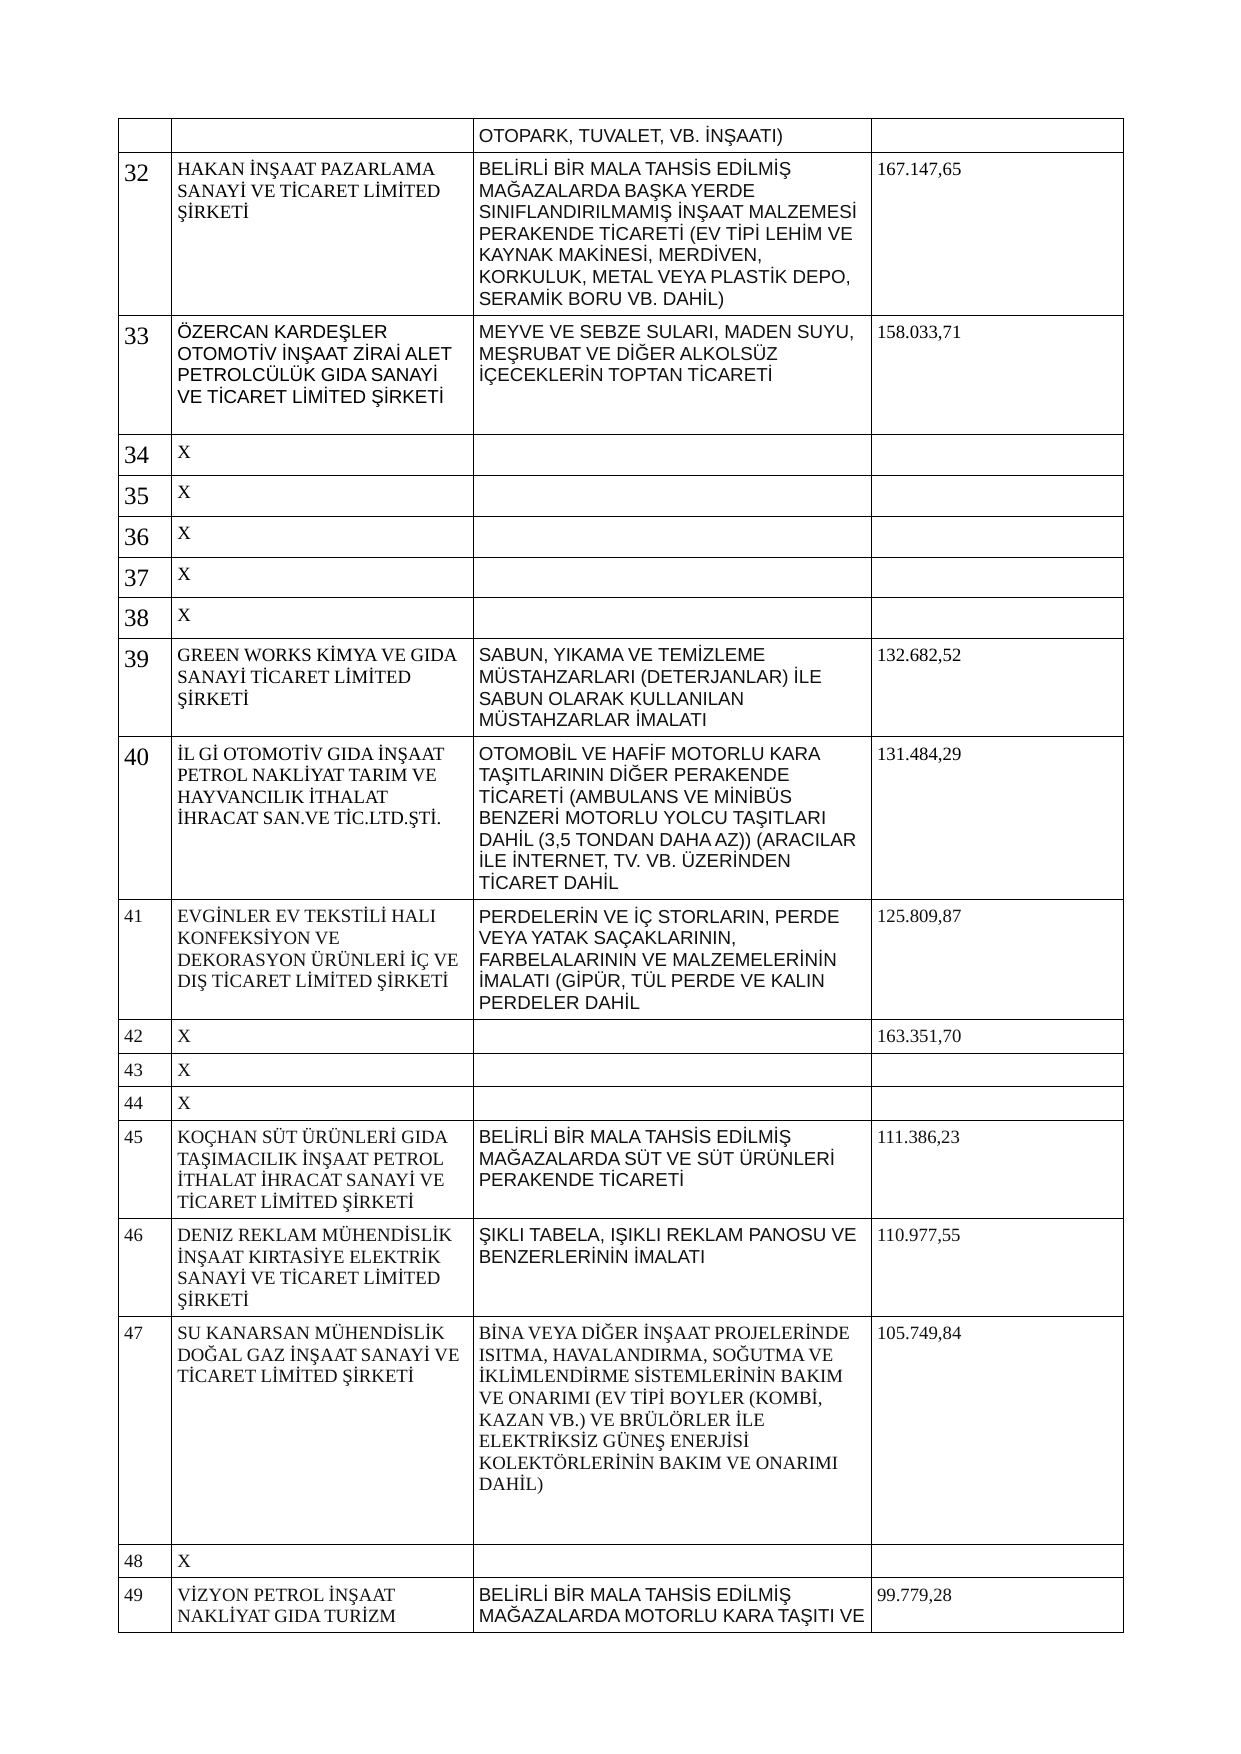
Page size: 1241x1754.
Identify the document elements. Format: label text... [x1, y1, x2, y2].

table_cell [474, 598, 871, 638]
table_cell 46 [119, 1219, 171, 1316]
table_cell [474, 517, 871, 557]
table_cell [474, 1054, 871, 1086]
table_cell [872, 598, 1123, 638]
table_cell BELİRLİ BİR MALA TAHSİS EDİLMİŞ MAĞAZALARDA SÜT VE SÜT ÜRÜNLERİ PERAKENDE TİCARETİ [474, 1121, 871, 1218]
table_cell X [172, 1087, 473, 1119]
table_cell [474, 435, 871, 475]
table_cell 42 [119, 1020, 171, 1052]
table_cell [872, 1087, 1123, 1119]
table_cell SU KANARSAN MÜHENDİSLİK DOĞAL GAZ İNŞAAT SANAYİ VE TİCARET LİMİTED ŞİRKETİ [172, 1317, 473, 1544]
table_cell EVGİNLER EV TEKSTİLİ HALI KONFEKSİYON VE DEKORASYON ÜRÜNLERİ İÇ VE DIŞ TİCARET LİMİTED ŞİRKETİ [172, 900, 473, 1019]
table_cell [872, 517, 1123, 557]
table_cell X [172, 1020, 473, 1052]
table_cell SABUN, YIKAMA VE TEMİZLEME MÜSTAHZARLARI (DETERJANLAR) İLE SABUN OLARAK KULLANILAN MÜSTAHZARLAR İMALATI [474, 639, 871, 736]
table_cell [872, 1054, 1123, 1086]
table_cell VİZYON PETROL İNŞAAT NAKLİYAT GIDA TURİZM [172, 1578, 473, 1632]
table_cell OTOPARK, TUVALET, VB. İNŞAATI) [474, 119, 871, 152]
table_cell 158.033,71 [872, 316, 1123, 434]
table_cell DENIZ REKLAM MÜHENDİSLİK İNŞAAT KIRTASİYE ELEKTRİK SANAYİ VE TİCARET LİMİTED ŞİRKETİ [172, 1219, 473, 1316]
table_cell [474, 558, 871, 597]
table_cell [474, 476, 871, 516]
table_cell X [172, 558, 473, 597]
table_cell 49 [119, 1578, 171, 1632]
table_cell [872, 476, 1123, 516]
table_cell OTOMOBİL VE HAFİF MOTORLU KARA TAŞITLARININ DİĞER PERAKENDE TİCARETİ (AMBULANS VE MİNİBÜS BENZERİ MOTORLU YOLCU TAŞITLARI DAHİL (3,5 TONDAN DAHA AZ)) (ARACILAR İLE İNTERNET, TV. VB. ÜZERİNDEN TİCARET DAHİL [474, 737, 871, 899]
table_cell [872, 119, 1123, 152]
table_cell 132.682,52 [872, 639, 1123, 736]
table_cell ÖZERCAN KARDEŞLER OTOMOTİV İNŞAAT ZİRAİ ALET PETROLCÜLÜK GIDA SANAYİ VE TİCARET LİMİTED ŞİRKETİ [172, 316, 473, 434]
table_cell 131.484,29 [872, 737, 1123, 899]
table_cell ŞIKLI TABELA, IŞIKLI REKLAM PANOSU VE BENZERLERİNİN İMALATI [474, 1219, 871, 1316]
table_cell [474, 1020, 871, 1052]
table_cell X [172, 598, 473, 638]
table_cell [474, 1545, 871, 1577]
table_cell [474, 1087, 871, 1119]
table_cell 36 [119, 517, 171, 557]
table_cell 33 [119, 316, 171, 434]
table_cell X [172, 1545, 473, 1577]
table_cell BİNA VEYA DİĞER İNŞAAT PROJELERİNDE ISITMA, HAVALANDIRMA, SOĞUTMA VE İKLİMLENDİRME SİSTEMLERİNİN BAKIM VE ONARIMI (EV TİPİ BOYLER (KOMBİ, KAZAN VB.) VE BRÜLÖRLER İLE ELEKTRİKSİZ GÜNEŞ ENERJİSİ KOLEKTÖRLERİNİN BAKIM VE ONARIMI DAHİL) [474, 1317, 871, 1544]
table_cell [872, 558, 1123, 597]
table_cell 41 [119, 900, 171, 1019]
table_cell 111.386,23 [872, 1121, 1123, 1218]
table_cell 32 [119, 153, 171, 314]
table_cell [119, 119, 171, 152]
table_cell X [172, 476, 473, 516]
table_cell KOÇHAN SÜT ÜRÜNLERİ GIDA TAŞIMACILIK İNŞAAT PETROL İTHALAT İHRACAT SANAYİ VE TİCARET LİMİTED ŞİRKETİ [172, 1121, 473, 1218]
table_cell 163.351,70 [872, 1020, 1123, 1052]
table_cell 48 [119, 1545, 171, 1577]
table_cell X [172, 517, 473, 557]
table_cell 45 [119, 1121, 171, 1218]
table_cell 43 [119, 1054, 171, 1086]
table_cell 37 [119, 558, 171, 597]
table_cell 39 [119, 639, 171, 736]
table_cell [172, 119, 473, 152]
table_cell 40 [119, 737, 171, 899]
table_cell 167.147,65 [872, 153, 1123, 314]
table_cell GREEN WORKS KİMYA VE GIDA SANAYİ TİCARET LİMİTED ŞİRKETİ [172, 639, 473, 736]
table_cell 99.779,28 [872, 1578, 1123, 1632]
table_cell 38 [119, 598, 171, 638]
table_cell X [172, 1054, 473, 1086]
table_cell X [172, 435, 473, 475]
table_cell 44 [119, 1087, 171, 1119]
table_cell HAKAN İNŞAAT PAZARLAMA SANAYİ VE TİCARET LİMİTED ŞİRKETİ [172, 153, 473, 314]
table_cell 35 [119, 476, 171, 516]
table_cell 125.809,87 [872, 900, 1123, 1019]
table_cell BELİRLİ BİR MALA TAHSİS EDİLMİŞ MAĞAZALARDA BAŞKA YERDE SINIFLANDIRILMAMIŞ İNŞAAT MALZEMESİ PERAKENDE TİCARETİ (EV TİPİ LEHİM VE KAYNAK MAKİNESİ, MERDİVEN, KORKULUK, METAL VEYA PLASTİK DEPO, SERAMİK BORU VB. DAHİL) [474, 153, 871, 314]
table_cell BELİRLİ BİR MALA TAHSİS EDİLMİŞ MAĞAZALARDA MOTORLU KARA TAŞITI VE [474, 1578, 871, 1632]
table_cell 105.749,84 [872, 1317, 1123, 1544]
table_cell 34 [119, 435, 171, 475]
table_cell PERDELERİN VE İÇ STORLARIN, PERDE VEYA YATAK SAÇAKLARININ, FARBELALARININ VE MALZEMELERİNİN İMALATI (GİPÜR, TÜL PERDE VE KALIN PERDELER DAHİL [474, 900, 871, 1019]
table_cell 47 [119, 1317, 171, 1544]
table_cell [872, 435, 1123, 475]
table_cell 110.977,55 [872, 1219, 1123, 1316]
table_cell [872, 1545, 1123, 1577]
table_cell MEYVE VE SEBZE SULARI, MADEN SUYU, MEŞRUBAT VE DİĞER ALKOLSÜZ İÇECEKLERİN TOPTAN TİCARETİ [474, 316, 871, 434]
table_cell İL Gİ OTOMOTİV GIDA İNŞAAT PETROL NAKLİYAT TARIM VE HAYVANCILIK İTHALAT İHRACAT SAN.VE TİC.LTD.ŞTİ. [172, 737, 473, 899]
